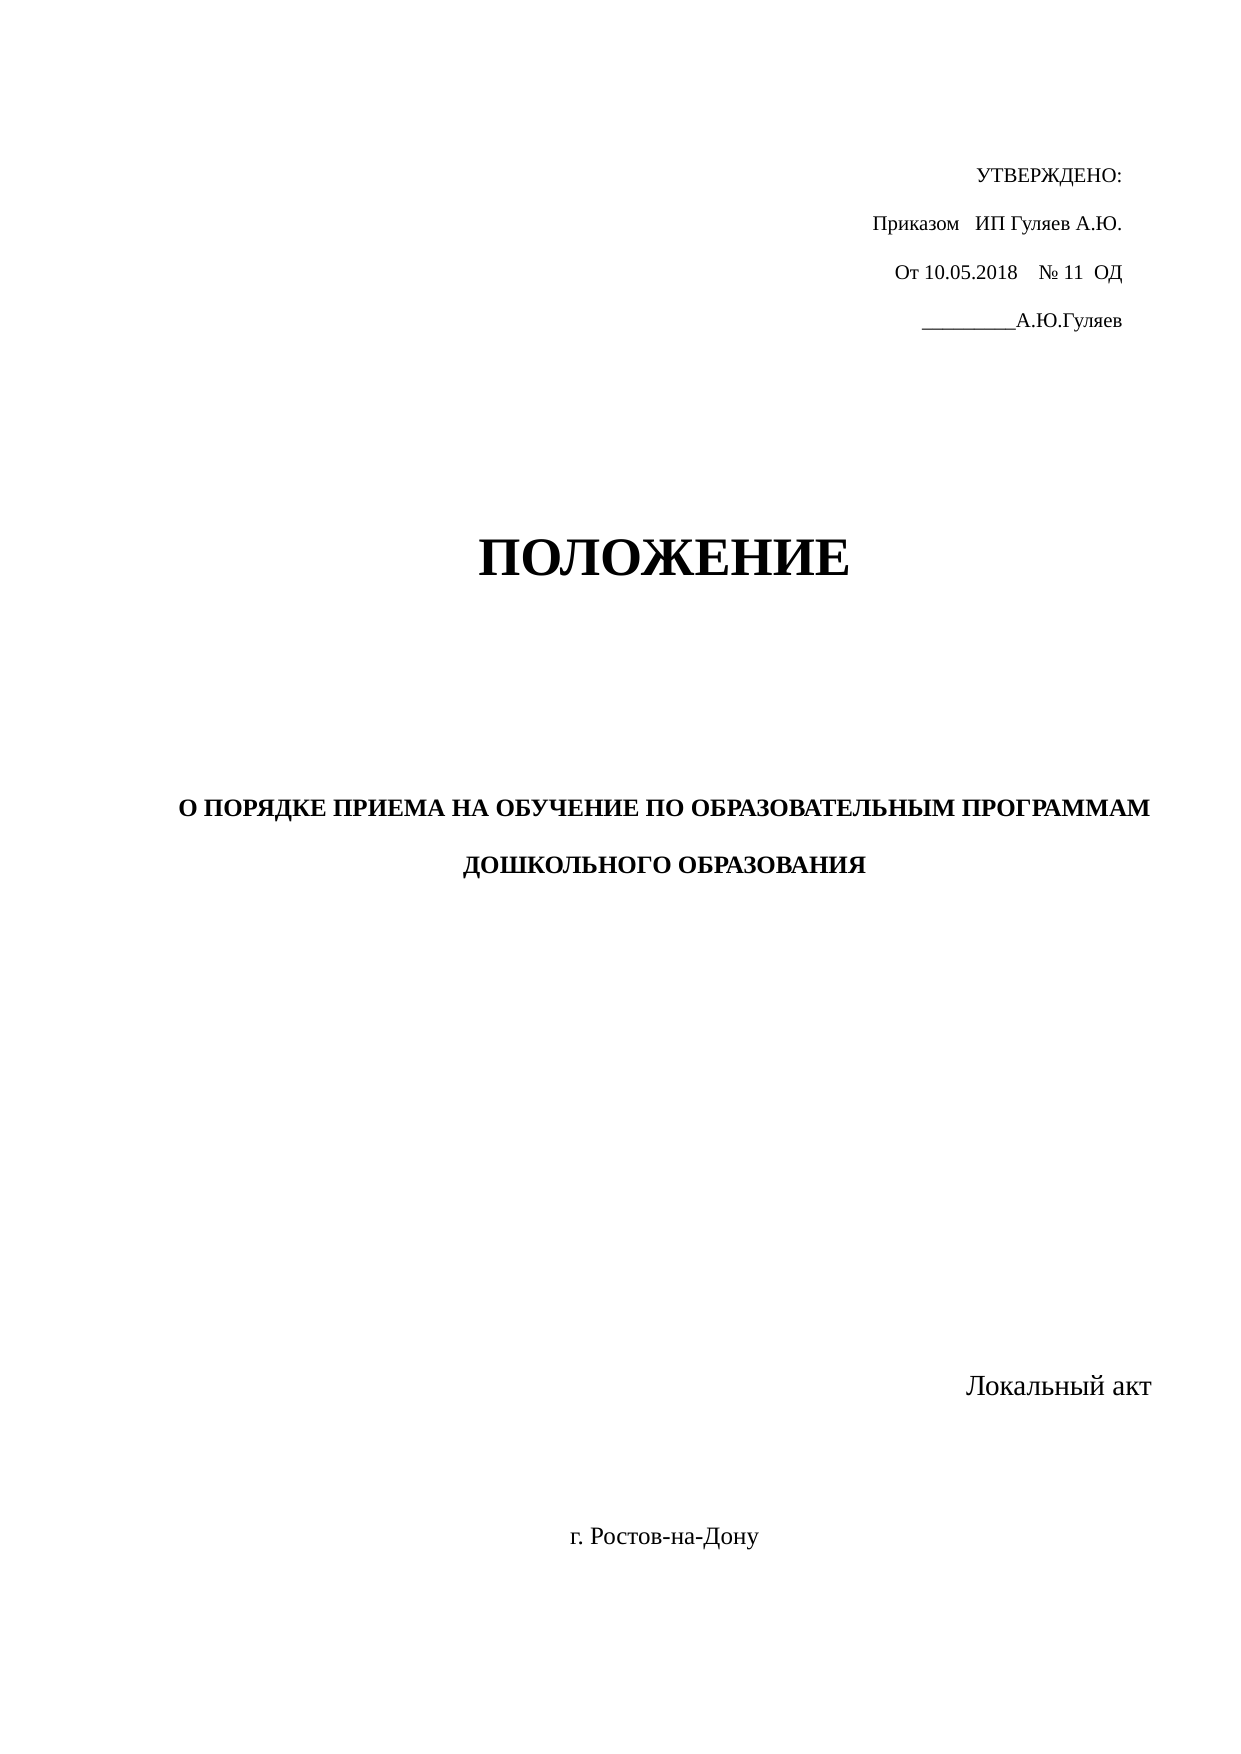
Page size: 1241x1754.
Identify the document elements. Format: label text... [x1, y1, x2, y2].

table_cell [191, 353, 650, 400]
text О ПОРЯДКЕ ПРИЕМА НА ОБУЧЕНИЕ ПО ОБРАЗОВАТЕЛЬНЫМ ПРОГРАММАМ [177, 793, 1152, 822]
text ДОШКОЛЬНОГО ОБРАЗОВАНИЯ [177, 851, 1152, 879]
table_cell [650, 353, 1133, 400]
text г. Ростов-на-Дону [177, 1521, 1152, 1550]
subtitle ПОЛОЖЕНИЕ [177, 525, 1152, 587]
table_header УТВЕРЖДЕНО: Приказом ИП Гуляев А.Ю. От 10.05.2018 № 11 ОД _________А.Ю.Гуляев [650, 163, 1133, 353]
table_header [191, 163, 650, 353]
text Локальный акт [177, 1368, 1152, 1402]
